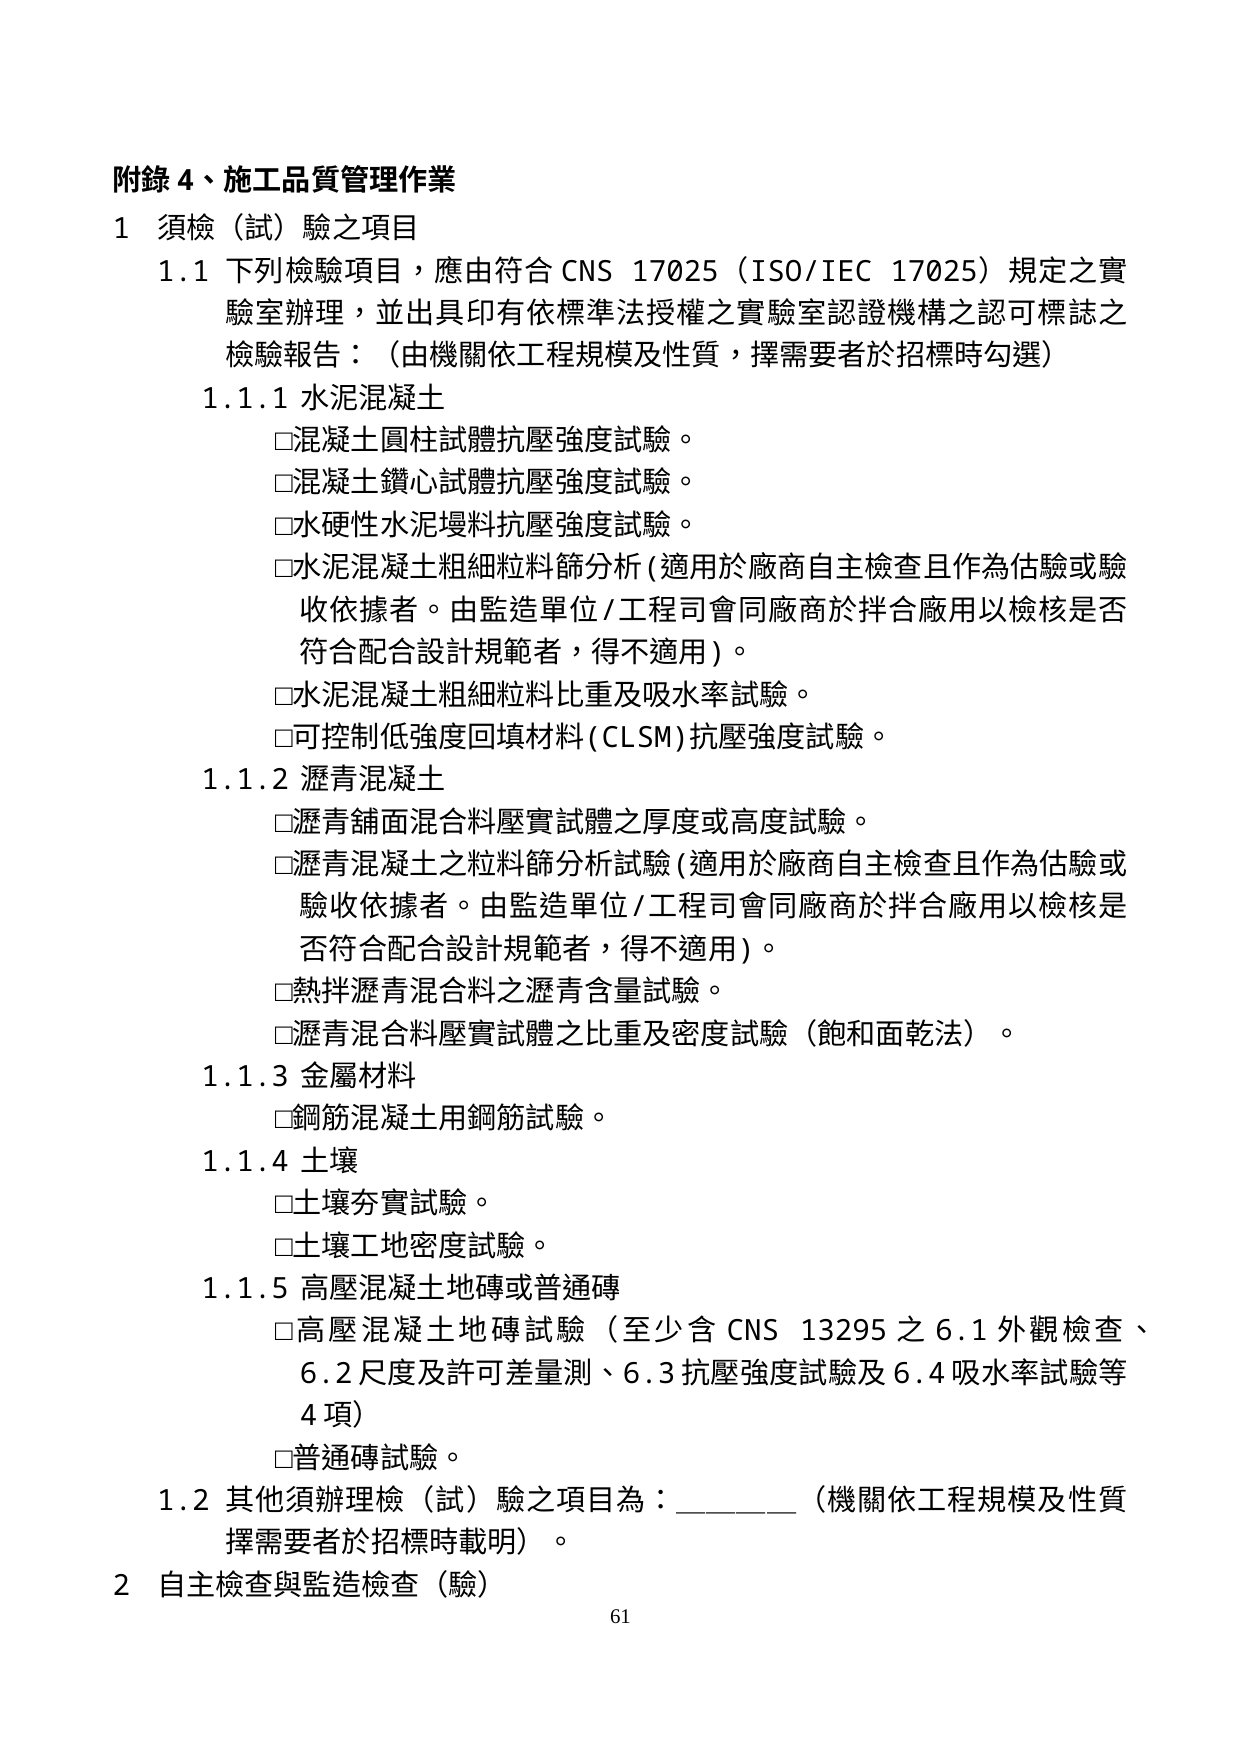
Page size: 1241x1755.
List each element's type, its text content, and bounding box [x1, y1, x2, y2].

list 瀝青混凝土 [201, 756, 1128, 798]
text □瀝青混凝土之粒料篩分析試驗(適用於廠商自主檢查且作為估驗或驗收依據者。由監造單位/工程司會同廠商於拌合廠用以檢核是否符合配合設計規範者，得不適用)。 [275, 841, 1128, 968]
list 下列檢驗項目，應由符合CNS 17025（ISO/IEC 17025）規定之實驗室辦理，並出具印有依標準法授權之實驗室認證機構之認可標誌之檢驗報告：（由機關依工程規模及性質，擇需要者於招標時勾選） [157, 247, 1128, 374]
text □水泥混凝土粗細粒料篩分析(適用於廠商自主檢查且作為估驗或驗收依據者。由監造單位/工程司會同廠商於拌合廠用以檢核是否符合配合設計規範者，得不適用)。 [275, 544, 1128, 671]
text □混凝土鑽心試體抗壓強度試驗。 [275, 459, 1128, 501]
text □瀝青舖面混合料壓實試體之厚度或高度試驗。 [275, 798, 1128, 841]
text □瀝青混合料壓實試體之比重及密度試驗（飽和面乾法）。 [275, 1010, 1128, 1053]
text □水泥混凝土粗細粒料比重及吸水率試驗。 [275, 671, 1128, 713]
list 須檢（試）驗之項目 [112, 205, 1128, 247]
text □土壤夯實試驗。 [275, 1180, 1128, 1222]
text □水硬性水泥墁料抗壓強度試驗。 [275, 501, 1128, 544]
text □熱拌瀝青混合料之瀝青含量試驗。 [275, 968, 1128, 1010]
text □高壓混凝土地磚試驗（至少含CNS 13295之6.1外觀檢查、6.2尺度及許可差量測、6.3抗壓強度試驗及6.4吸水率試驗等4項） [275, 1307, 1128, 1434]
text □可控制低強度回填材料(CLSM)抗壓強度試驗。 [275, 713, 1128, 756]
text 附錄4、施工品質管理作業 [112, 156, 1128, 199]
text □鋼筋混凝土用鋼筋試驗。 [275, 1095, 1128, 1137]
text □土壤工地密度試驗。 [275, 1222, 1128, 1264]
list 土壤 [201, 1137, 1128, 1180]
list 水泥混凝土 [201, 374, 1128, 417]
list 其他須辦理檢（試）驗之項目為：＿＿＿＿（機關依工程規模及性質擇需要者於招標時載明）。 [157, 1477, 1128, 1561]
list 金屬材料 [201, 1053, 1128, 1095]
text □普通磚試驗。 [275, 1434, 1128, 1477]
text □混凝土圓柱試體抗壓強度試驗。 [275, 417, 1128, 459]
list 高壓混凝土地磚或普通磚 [201, 1264, 1128, 1307]
list 自主檢查與監造檢查（驗） [112, 1561, 1128, 1604]
